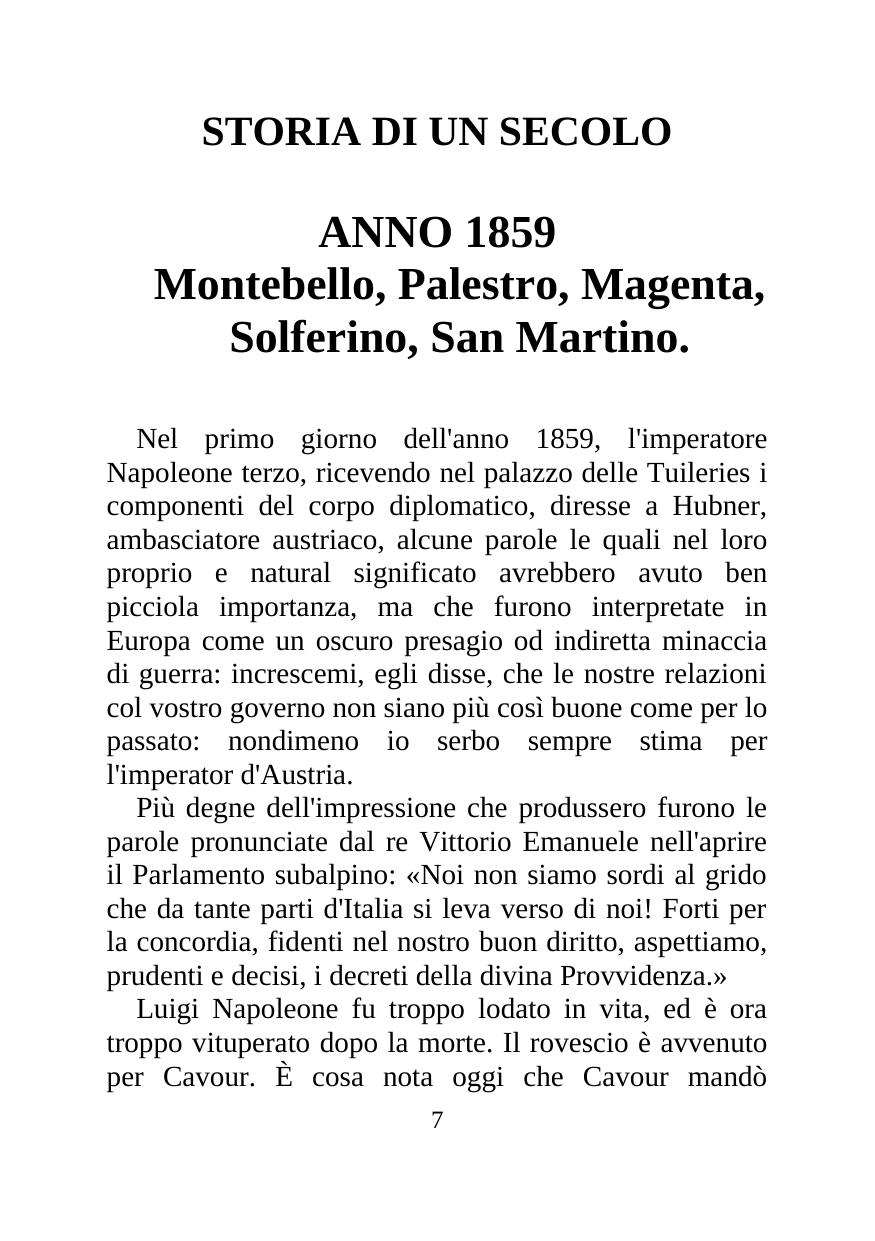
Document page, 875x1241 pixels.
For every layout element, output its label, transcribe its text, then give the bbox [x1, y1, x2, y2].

text Più degne dell'impressione che produssero furono le parole pronunciate dal re Vittorio Emanuele nell'aprire il Parlamento subalpino: «Noi non siamo sordi al grido che da tante parti d'Italia si leva verso di noi! Forti per la concordia, fidenti nel nostro buon diritto, aspettiamo, prudenti e decisi, i decreti della divina Provvidenza.» [106, 790, 768, 992]
text Luigi Napoleone fu troppo lodato in vita, ed è ora troppo vituperato dopo la morte. Il rovescio è avvenuto per Cavour. È cosa nota oggi che Cavour mandò [106, 992, 768, 1092]
text Nel primo giorno dell'anno 1859, l'imperatore Napoleone terzo, ricevendo nel palazzo delle Tuileries i componenti del corpo diplomatico, diresse a Hubner, ambasciatore austriaco, alcune parole le quali nel loro proprio e natural significato avrebbero avuto ben picciola importanza, ma che furono interpretate in Europa come un oscuro presagio od indiretta minaccia di guerra: increscemi, egli disse, che le nostre relazioni col vostro governo non siano più così buone come per lo passato: nondimeno io serbo sempre stima per l'imperator d'Austria. [106, 421, 768, 790]
subtitle ANNO 1859 Montebello, Palestro, Magenta, Solferino, San Martino. [106, 204, 768, 362]
text STORIA DI UN SECOLO [106, 106, 768, 154]
